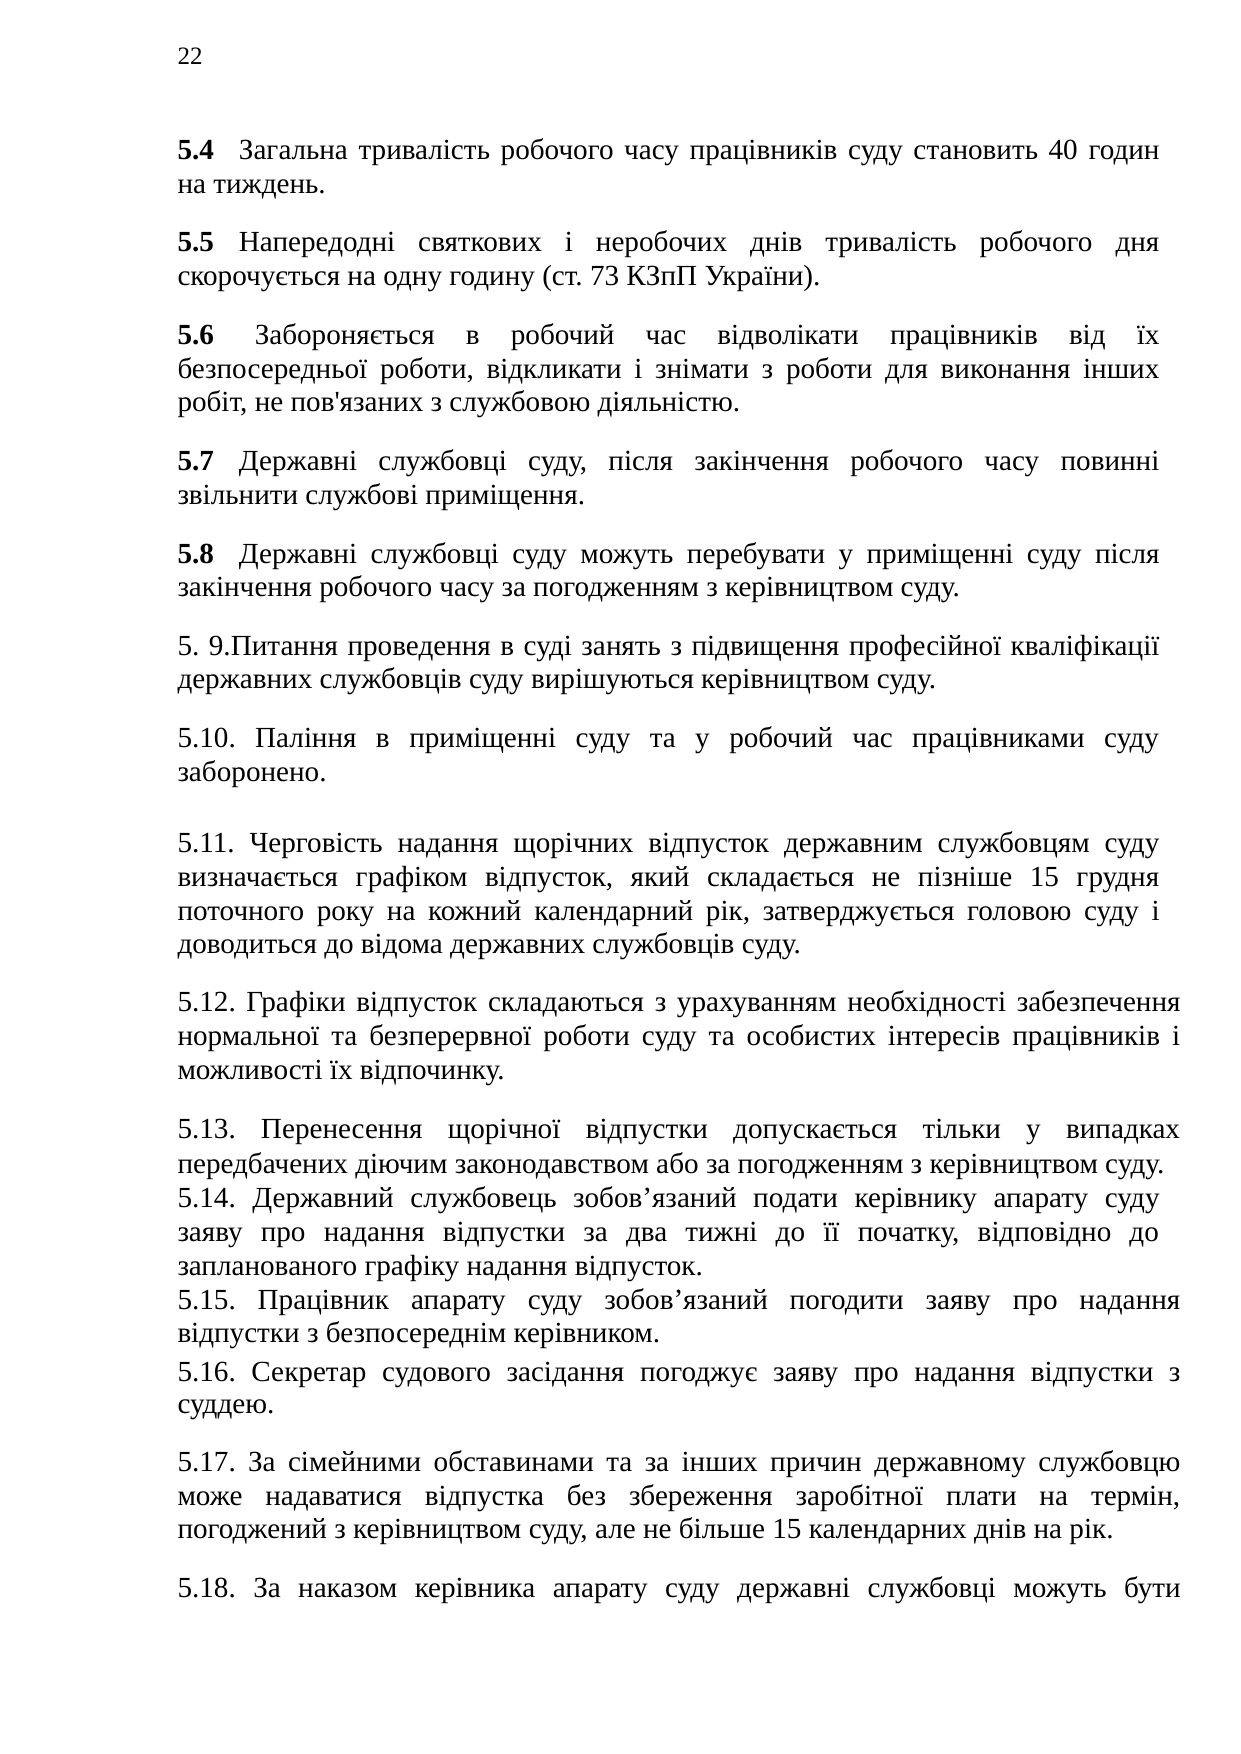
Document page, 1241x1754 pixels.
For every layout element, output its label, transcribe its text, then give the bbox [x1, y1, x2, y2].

list 5.18. За наказом керівника апарату суду державні службовці можуть бути [177, 1570, 1181, 1604]
list 5.17. За сімейними обставинами та за інших причин державному службовцю може надаватися відпустка без збереження заробітної плати на термін, погоджений з керівництвом суду, але не більше 15 календарних днів на рік. [177, 1444, 1181, 1545]
list Напередодні святкових і неробочих днів тривалість робочого дня скорочується на одну годину (ст. 73 КЗпП України). [177, 224, 1160, 292]
text 5. 9.Питання проведення в суді занять з підвищення професійної кваліфікації державних службовців суду вирішуються керівництвом суду. [177, 628, 1160, 696]
list 5.15. Працівник апарату суду зобов’язаний погодити заяву про надання відпустки з безпосереднім керівником. [177, 1283, 1181, 1349]
list 5.13. Перенесення щорічної відпустки допускається тільки у випадках передбачених діючим законодавством або за погодженням з керівництвом суду. [177, 1111, 1181, 1181]
list Державні службовці суду можуть перебувати у приміщенні суду після закінчення робочого часу за погодженням з керівництвом суду. [177, 536, 1160, 603]
list Державні службовці суду, після закінчення робочого часу повинні звільнити службові приміщення. [177, 443, 1160, 511]
list 5.11. Черговість надання щорічних відпусток державним службовцям суду визначається графіком відпусток, який складається не пізніше 15 грудня поточного року на кожний календарний рік, затверджується головою суду і доводиться до відома державних службовців суду. [177, 826, 1160, 960]
list 5.16. Секретар судового засідання погоджує заяву про надання відпустки з суддею. [177, 1355, 1181, 1420]
list 5.10. Паління в приміщенні суду та у робочий час працівниками суду заборонено. [177, 720, 1160, 788]
list 5.12. Графіки відпусток складаються з урахуванням необхідності забезпечення нормальної та безперервної роботи суду та особистих інтересів працівників і можливості їх відпочинку. [177, 985, 1181, 1087]
list Забороняється в робочий час відволікати працівників від їх безпосередньої роботи, відкликати і знімати з роботи для виконання інших робіт, не пов'язаних з службовою діяльністю. [177, 318, 1160, 418]
list Загальна тривалість робочого часу працівників суду становить 40 годин на тиждень. [177, 133, 1160, 200]
list 5.14. Державний службовець зобов’язаний подати керівнику апарату суду заяву про надання відпустки за два тижні до її початку, відповідно до запланованого графіку надання відпусток. [177, 1181, 1160, 1283]
